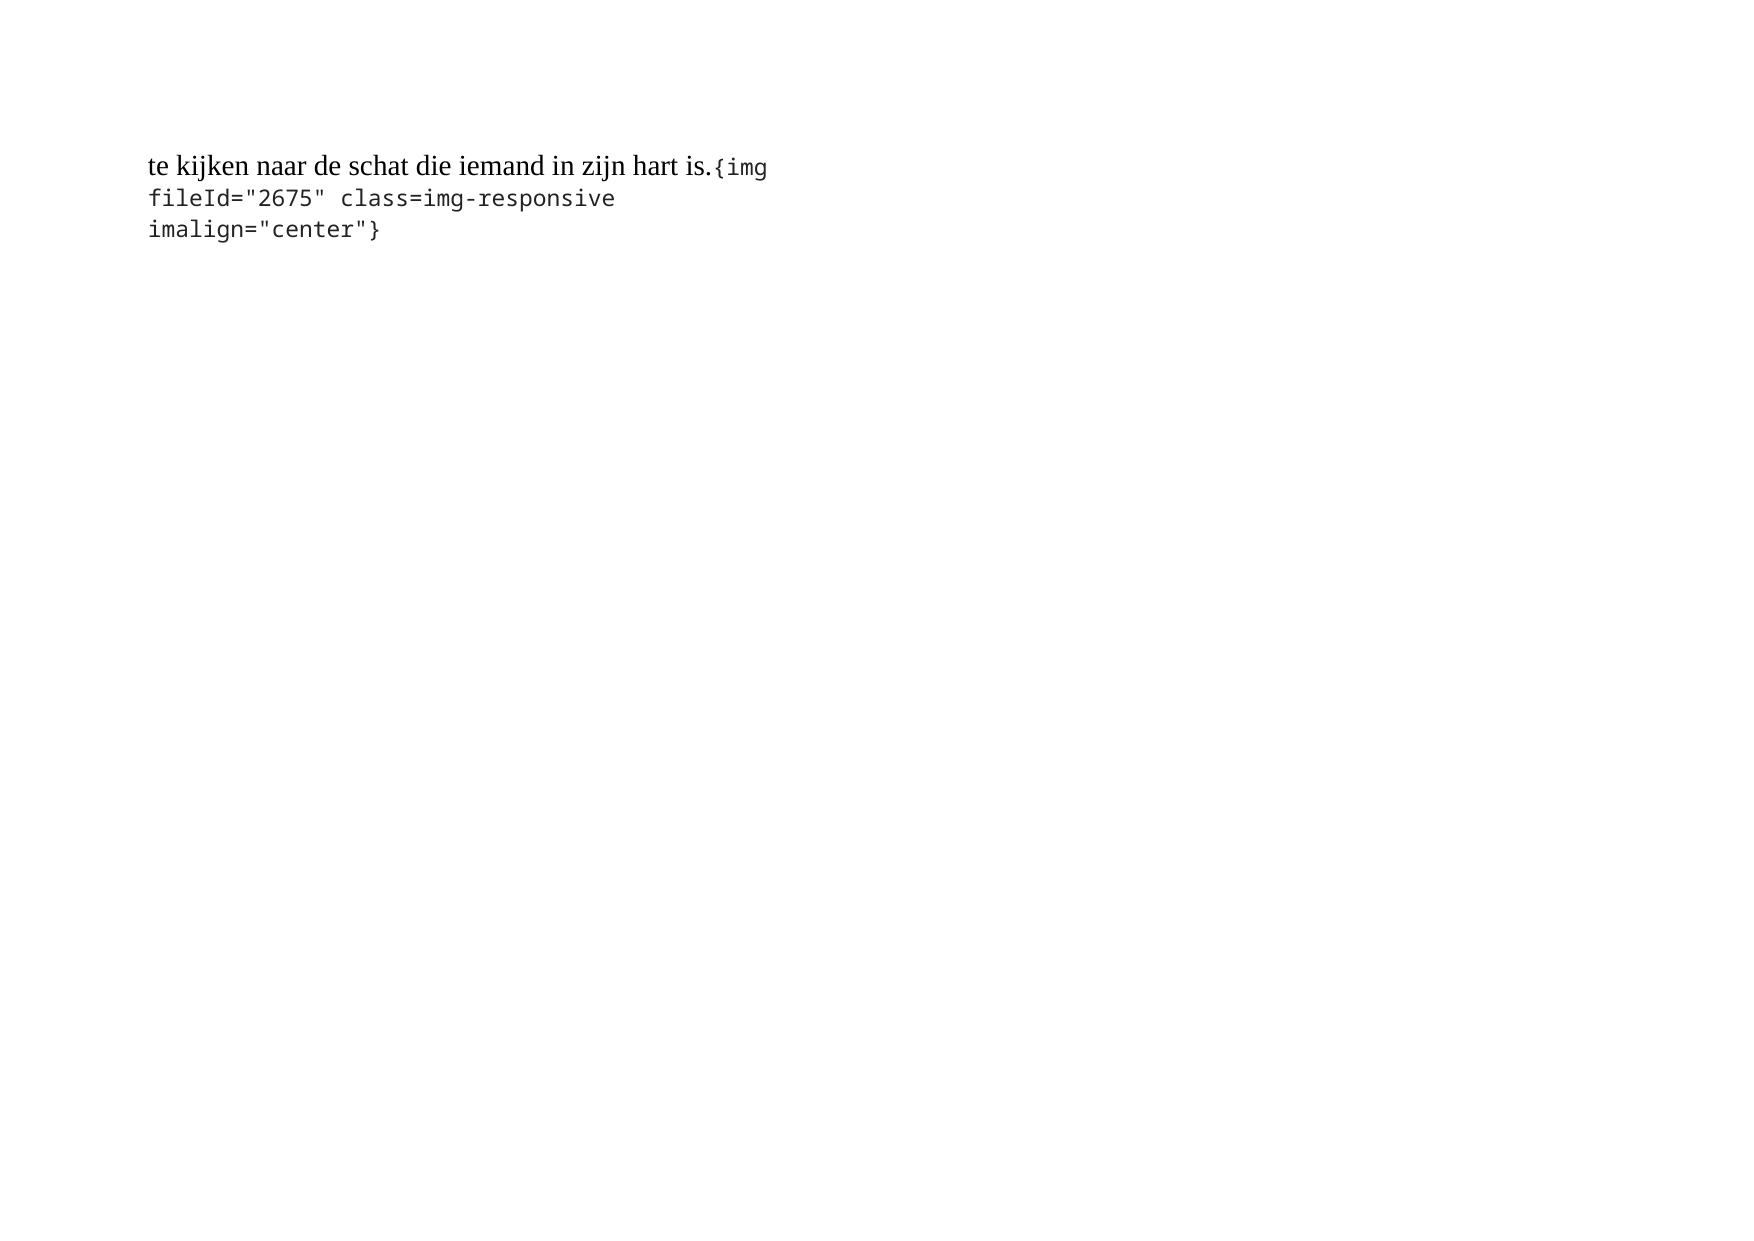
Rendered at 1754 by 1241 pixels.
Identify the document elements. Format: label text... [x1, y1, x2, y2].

text te kijken naar de schat die iemand in zijn hart is.{img fileId="2675" class=img-responsive imalign="center"} [148, 148, 840, 244]
